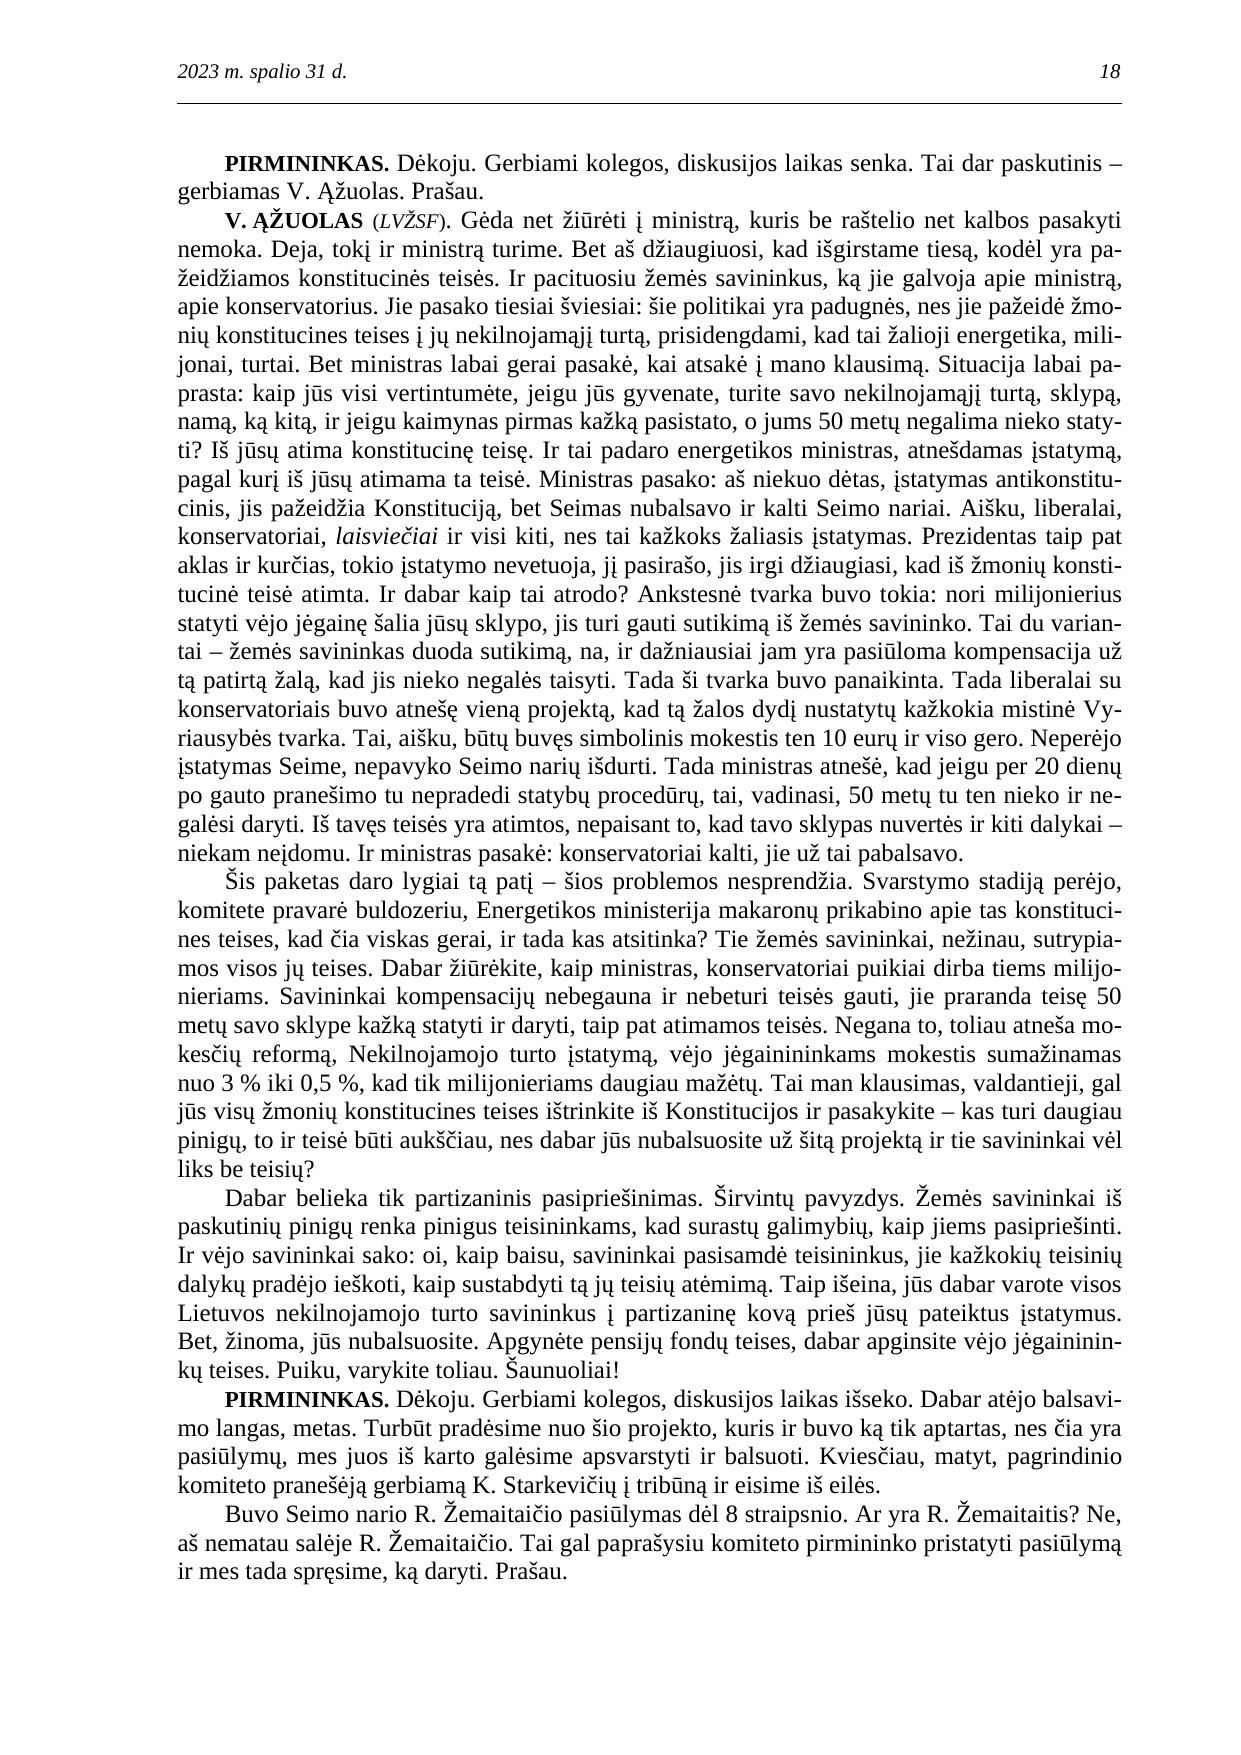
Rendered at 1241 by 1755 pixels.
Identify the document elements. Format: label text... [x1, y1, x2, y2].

text PIRMININKAS. Dė­ko­ju. Ger­bia­mi ko­le­gos, dis­ku­si­jos lai­kas iš­se­ko. Da­bar at­ėjo bal­sa­vi­mo lan­gas, me­tas. Tur­būt pra­dė­si­me nuo šio pro­jek­to, ku­ris ir bu­vo ką tik ap­tar­tas, nes čia yra pa­siū­ly­mų, mes juos iš kar­to ga­lė­si­me ap­svars­ty­ti ir bal­suo­ti. Kvies­čiau, ma­tyt, pa­grin­di­nio ko­mi­te­to pra­ne­šė­ją ger­bia­mą K. Star­ke­vi­čių į tri­bū­ną ir ei­si­me iš ei­lės. [177, 1384, 1122, 1499]
text Šis pa­ke­tas da­ro ly­giai tą pa­tį – šios pro­ble­mos ne­spren­džia. Svars­ty­mo sta­di­ją per­ėjo, ko­mi­te­te pra­va­rė bul­do­ze­riu, Ener­ge­ti­kos mi­nis­te­ri­ja ma­ka­ro­nų pri­ka­bi­no apie tas kon­sti­tu­ci­nes tei­ses, kad čia vis­kas ge­rai, ir ta­da kas at­si­tin­ka? Tie že­mės sa­vi­nin­kai, ne­ži­nau, su­try­pia­mos vi­sos jų tei­ses. Da­bar žiū­rė­ki­te, kaip mi­nist­ras, kon­ser­va­to­riai pui­kiai dir­ba tiems mi­li­jo­nie­riams. Sa­vi­nin­kai kom­pen­sa­ci­jų ne­be­gau­na ir ne­be­tu­ri tei­sės gau­ti, jie pra­ran­da tei­sę 50 me­tų sa­vo skly­pe kaž­ką sta­ty­ti ir da­ry­ti, taip pat at­ima­mos tei­sės. Ne­ga­na to, to­liau at­ne­ša mo­kes­čių re­for­mą, Ne­kil­no­ja­mo­jo tur­to įsta­ty­mą, vė­jo jė­gai­ni­nin­kams mo­kes­tis su­ma­ži­na­mas nuo 3 % iki 0,5 %, kad tik mi­li­jo­nie­riams dau­giau ma­žė­tų. Tai man klau­si­mas, val­dan­tie­ji, gal jūs vi­sų žmo­nių kon­sti­tu­ci­nes tei­ses iš­trin­ki­te iš Kon­sti­tu­ci­jos ir pa­sa­ky­ki­te – kas tu­ri dau­giau pi­ni­gų, to ir tei­sė bū­ti aukš­čiau, nes da­bar jūs nu­bal­suo­si­te už ši­tą pro­jek­tą ir tie sa­vi­nin­kai vėl liks be tei­sių? [177, 866, 1122, 1183]
text PIRMININKAS. Dė­ko­ju. Ger­bia­mi ko­le­gos, dis­ku­si­jos lai­kas sen­ka. Tai dar pas­ku­ti­nis – ger­bia­mas V. Ąžuo­las. Pra­šau. [177, 148, 1122, 205]
text V. ĄŽUOLAS (LVŽSF). Gė­da net žiū­rė­ti į mi­nist­rą, ku­ris be raš­te­lio net kal­bos pa­sa­ky­ti ne­mo­ka. De­ja, to­kį ir mi­nist­rą tu­ri­me. Bet aš džiau­giuo­si, kad iš­girs­ta­me tie­są, ko­dėl yra pa­žei­džia­mos kon­sti­tu­ci­nės tei­sės. Ir pa­ci­tuo­siu že­mės sa­vi­nin­kus, ką jie gal­vo­ja apie mi­nist­rą, apie kon­ser­va­to­rius. Jie pa­sa­ko tie­siai švie­siai: šie po­li­ti­kai yra pa­dug­nės, nes jie pa­žei­dė žmo­nių kon­sti­tu­ci­nes tei­ses į jų ne­kil­no­ja­mą­jį tur­tą, pri­si­deng­da­mi, kad tai ža­lio­ji ener­ge­ti­ka, mi­li­jo­nai, tur­tai. Bet mi­nist­ras la­bai ge­rai pa­sa­kė, kai at­sa­kė į ma­no klau­si­mą. Si­tu­a­ci­ja la­bai pa­pras­ta: kaip jūs vi­si ver­tin­tu­mė­te, jei­gu jūs gy­ve­na­te, tu­ri­te sa­vo ne­kil­no­ja­mą­jį tur­tą, skly­pą, na­mą, ką ki­tą, ir jei­gu kai­my­nas pir­mas kaž­ką pa­si­sta­to, o jums 50 me­tų ne­ga­li­ma nie­ko sta­ty­ti? Iš jū­sų at­ima kon­sti­tu­ci­nę tei­sę. Ir tai pa­da­ro ener­ge­ti­kos mi­nist­ras, at­neš­da­mas įsta­ty­mą, pa­gal ku­rį iš jū­sų at­ima­ma ta tei­sė. Mi­nist­ras pa­sa­ko: aš nie­kuo dė­tas, įsta­ty­mas an­ti­kons­ti­tu­ci­nis, jis pa­žei­džia Kon­sti­tu­ci­ją, bet Sei­mas nu­bal­sa­vo ir kal­ti Sei­mo na­riai. Aiš­ku, li­be­ra­lai, kon­ser­va­to­riai, lais­vie­čiai ir vi­si ki­ti, nes tai kaž­koks ža­lia­sis įsta­ty­mas. Pre­zi­den­tas taip pat ak­las ir kur­čias, to­kio įsta­ty­mo ne­ve­tuo­ja, jį pa­si­ra­šo, jis ir­gi džiau­gia­si, kad iš žmo­nių kon­sti­tu­ci­nė tei­sė at­im­ta. Ir da­bar kaip tai at­ro­do? Anks­tes­nė tvar­ka bu­vo to­kia: no­ri mi­li­jo­nie­rius sta­ty­ti vė­jo jė­gai­nę ša­lia jū­sų skly­po, jis tu­ri gau­ti su­ti­ki­mą iš že­mės sa­vi­nin­ko. Tai du va­rian­tai – že­mės sa­vi­nin­kas duo­da su­ti­ki­mą, na, ir daž­niau­siai jam yra pa­siū­lo­ma kom­pen­sa­ci­ja už tą pa­tir­tą ža­lą, kad jis nie­ko ne­ga­lės tai­sy­ti. Ta­da ši tvar­ka bu­vo pa­nai­kin­ta. Ta­da li­be­ra­lai su kon­ser­va­to­riais bu­vo at­ne­šę vie­ną pro­jek­tą, kad tą ža­los dy­dį nu­sta­ty­tų kaž­ko­kia mis­ti­nė Vy­riau­sy­bės tvar­ka. Tai, aiš­ku, bū­tų bu­vęs sim­bo­li­nis mo­kes­tis ten 10 eu­rų ir vi­so ge­ro. Ne­per­ėjo įsta­ty­mas Sei­me, ne­pa­vy­ko Sei­mo na­rių iš­dur­ti. Ta­da mi­nist­ras at­ne­šė, kad jei­gu per 20 die­nų po gau­to pra­ne­ši­mo tu ne­pra­de­di sta­ty­bų pro­ce­dū­rų, tai, va­di­na­si, 50 me­tų tu ten nie­ko ir ne­ga­lė­si da­ry­ti. Iš ta­vęs tei­sės yra at­im­tos, ne­pai­sant to, kad ta­vo skly­pas nu­ver­tės ir ki­ti da­ly­kai – nie­kam ne­įdo­mu. Ir mi­nist­ras pa­sa­kė: kon­ser­va­to­riai kal­ti, jie už tai pa­bal­sa­vo. [177, 205, 1122, 866]
text Da­bar be­lie­ka tik par­ti­za­ni­nis pa­si­prie­ši­ni­mas. Šir­vin­tų pa­vyz­dys. Že­mės sa­vi­nin­kai iš pas­ku­ti­nių pi­ni­gų ren­ka pi­ni­gus tei­si­nin­kams, kad su­ras­tų ga­li­my­bių, kaip jiems pa­si­prie­šin­ti. Ir vė­jo sa­vi­nin­kai sa­ko: oi, kaip bai­su, sa­vi­nin­kai pa­si­sam­dė tei­si­nin­kus, jie kaž­ko­kių tei­si­nių da­ly­kų pra­dė­jo ieš­ko­ti, kaip su­stab­dy­ti tą jų tei­sių at­ėmi­mą. Taip iš­ei­na, jūs da­bar va­ro­te vi­sos Lie­tu­vos ne­kil­no­ja­mo­jo tur­to sa­vi­nin­kus į par­ti­za­ni­nę ko­vą prieš jū­sų pa­teik­tus įsta­ty­mus. Bet, ži­no­ma, jūs nu­bal­suo­si­te. Ap­gy­nė­te pen­si­jų fon­dų tei­ses, da­bar ap­gin­si­te vė­jo jė­gai­ni­nin­kų tei­ses. Pui­ku, va­ry­ki­te to­liau. Šau­nuo­liai! [177, 1183, 1122, 1384]
text Bu­vo Sei­mo na­rio R. Že­mai­tai­čio pa­siū­ly­mas dėl 8 straips­nio. Ar yra R. Že­mai­tai­tis? Ne, aš ne­ma­tau sa­lė­je R. Že­mai­tai­čio. Tai gal pa­pra­šy­siu ko­mi­te­to pir­mi­nin­ko pri­sta­ty­ti pa­siū­ly­mą ir mes ta­da sprę­si­me, ką da­ry­ti. Pra­šau. [177, 1499, 1122, 1585]
